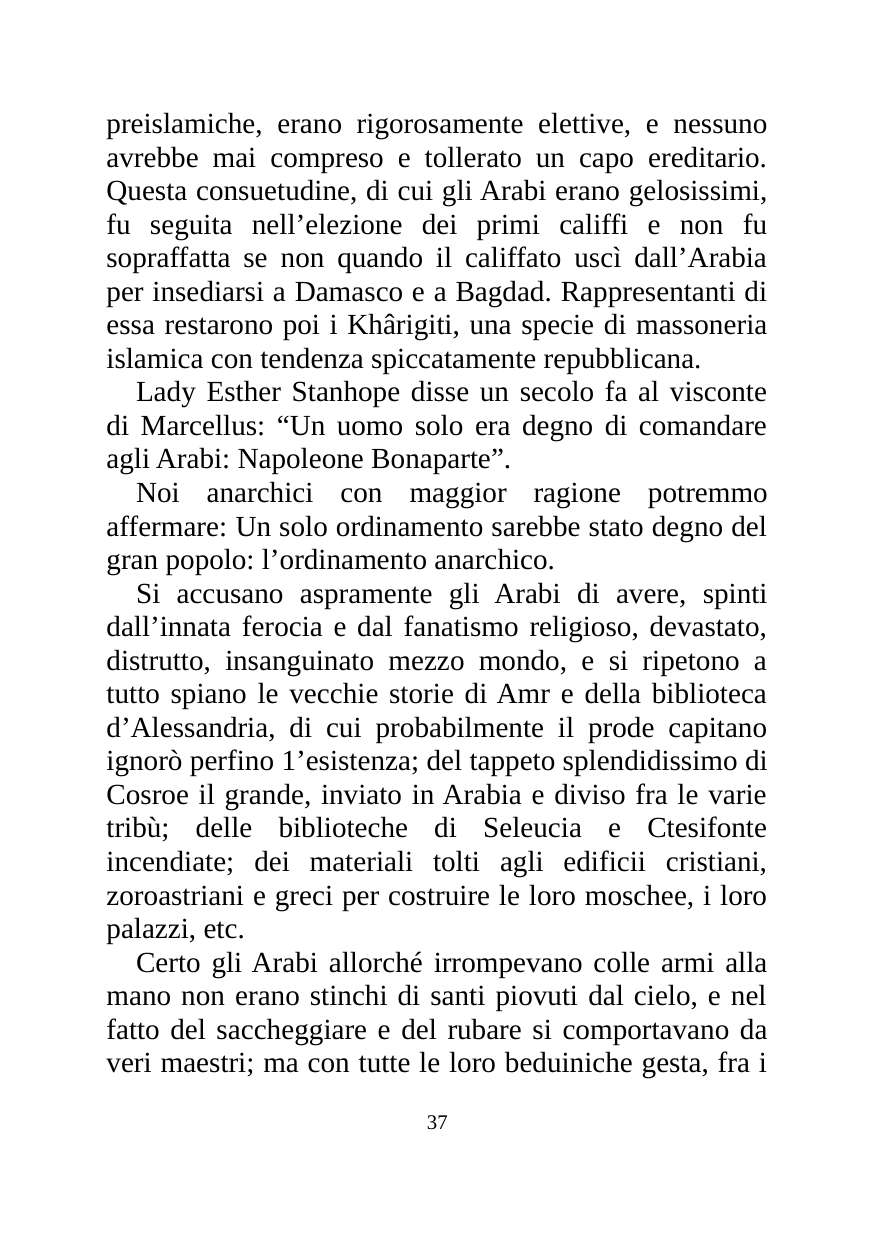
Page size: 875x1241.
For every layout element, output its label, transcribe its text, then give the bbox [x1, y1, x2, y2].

text preislamiche, erano rigorosamente elettive, e nessuno avrebbe mai compreso e tollerato un capo ereditario. Questa consuetudine, di cui gli Arabi erano gelosissimi, fu seguita nell’elezione dei primi califfi e non fu sopraffatta se non quando il califfato uscì dall’Arabia per insediarsi a Damasco e a Bagdad. Rappresentanti di essa restarono poi i Khârigiti, una specie di massoneria islamica con tendenza spiccatamente repubblicana. [106, 106, 768, 374]
text Si accusano aspramente gli Arabi di avere, spinti dall’innata ferocia e dal fanatismo religioso, devastato, distrutto, insanguinato mezzo mondo, e si ripetono a tutto spiano le vecchie storie di Amr e della biblioteca d’Alessandria, di cui probabilmente il prode capitano ignorò perfino 1’esistenza; del tappeto splendidissimo di Cosroe il grande, inviato in Arabia e diviso fra le varie tribù; delle biblioteche di Seleucia e Ctesifonte incendiate; dei materiali tolti agli edificii cristiani, zoroastriani e greci per costruire le loro moschee, i loro palazzi, etc. [106, 576, 768, 945]
text Certo gli Arabi allorché irrompevano colle armi alla mano non erano stinchi di santi piovuti dal cielo, e nel fatto del saccheggiare e del rubare si comportavano da veri maestri; ma con tutte le loro beduiniche gesta, fra i [106, 945, 768, 1079]
text Noi anarchici con maggior ragione potremmo affermare: Un solo ordinamento sarebbe stato degno del gran popolo: l’ordinamento anarchico. [106, 475, 768, 576]
text Lady Esther Stanhope disse un secolo fa al visconte di Marcellus: “Un uomo solo era degno di comandare agli Arabi: Napoleone Bonaparte”. [106, 374, 768, 475]
